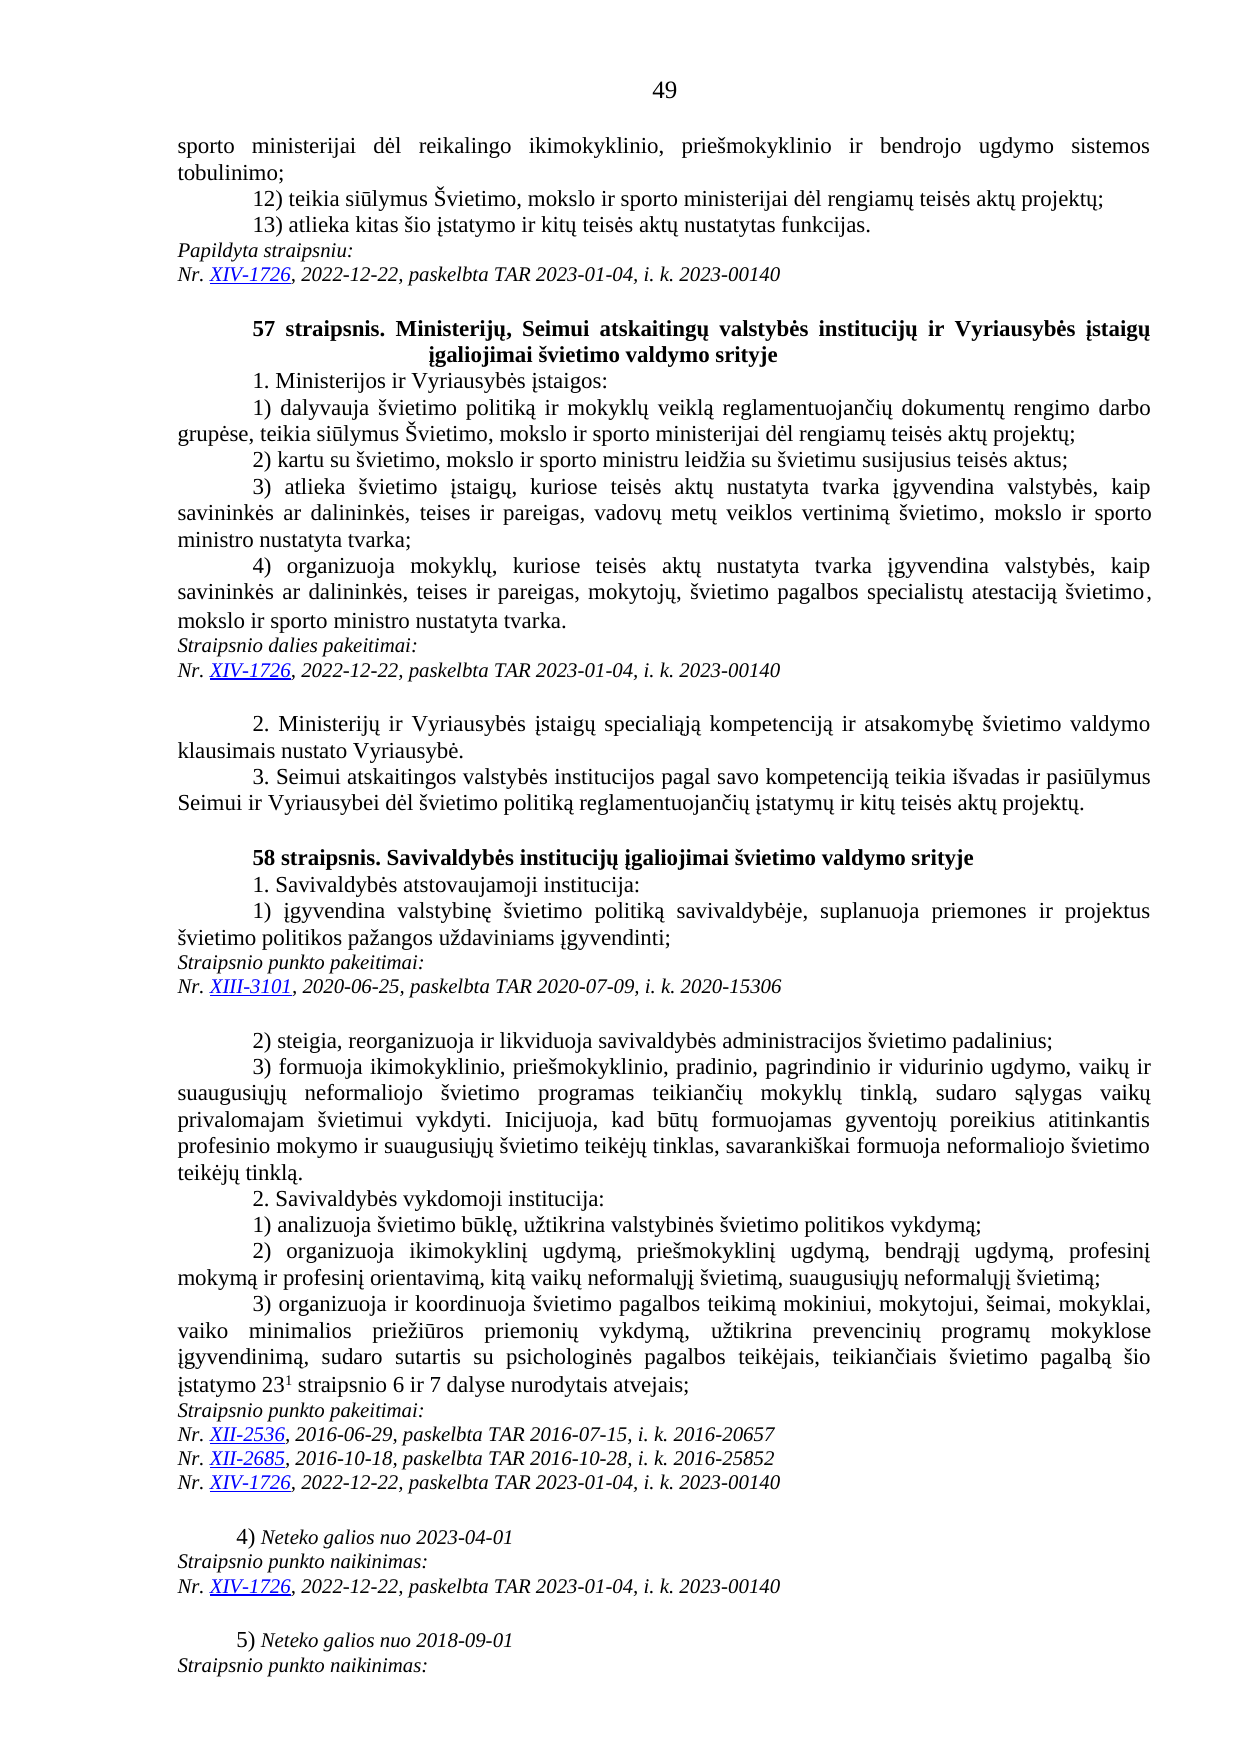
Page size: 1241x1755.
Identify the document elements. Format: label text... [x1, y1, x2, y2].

text 4) organizuoja mokyklų, kuriose teisės aktų nustatyta tvarka įgyvendina valstybės, kaip savininkės ar dalininkės, teises ir pareigas, mokytojų, švietimo pagalbos specialistų atestaciją švietimo, mokslo ir sporto ministro nustatyta tvarka. [177, 552, 1152, 633]
text 2) kartu su švietimo, mokslo ir sporto ministru leidžia su švietimu susijusius teisės aktus; [177, 447, 1152, 473]
text 3) atlieka švietimo įstaigų, kuriose teisės aktų nustatyta tvarka įgyvendina valstybės, kaip savininkės ar dalininkės, teises ir pareigas, vadovų metų veiklos vertinimą švietimo, mokslo ir sporto ministro nustatyta tvarka; [177, 473, 1152, 552]
text Nr. XIII-3101, 2020-06-25, paskelbta TAR 2020-07-09, i. k. 2020-15306 [177, 974, 1152, 998]
text 3. Seimui atskaitingos valstybės institucijos pagal savo kompetenciją teikia išvadas ir pasiūlymus Seimui ir Vyriausybei dėl švietimo politiką reglamentuojančių įstatymų ir kitų teisės aktų projektų. [177, 763, 1152, 816]
text 1) analizuoja švietimo būklę, užtikrina valstybinės švietimo politikos vykdymą; [177, 1211, 1152, 1238]
text 3) organizuoja ir koordinuoja švietimo pagalbos teikimą mokiniui, mokytojui, šeimai, mokyklai, vaiko minimalios priežiūros priemonių vykdymą, užtikrina prevencinių programų mokyklose įgyvendinimą, sudaro sutartis su psichologinės pagalbos teikėjais, teikiančiais švietimo pagalbą šio įstatymo 231 straipsnio 6 ir 7 dalyse nurodytais atvejais; [177, 1290, 1152, 1398]
text Straipsnio punkto naikinimas: [177, 1549, 1152, 1573]
text Nr. XIV-1726, 2022-12-22, paskelbta TAR 2023-01-04, i. k. 2023-00140 [177, 1573, 1152, 1598]
text Straipsnio punkto pakeitimai: [177, 1398, 1152, 1422]
text Nr. XIV-1726, 2022-12-22, paskelbta TAR 2023-01-04, i. k. 2023-00140 [177, 262, 1152, 286]
text 2) steigia, reorganizuoja ir likviduoja savivaldybės administracijos švietimo padalinius; [177, 1027, 1152, 1053]
text 57 straipsnis. Ministerijų, Seimui atskaitingų valstybės institucijų ir Vyriausybės įstaigų įgaliojimai švietimo valdymo srityje [252, 315, 1152, 367]
text 2. Ministerijų ir Vyriausybės įstaigų specialiąją kompetenciją ir atsakomybę švietimo valdymo klausimais nustato Vyriausybė. [177, 710, 1152, 763]
text Papildyta straipsniu: [177, 238, 1152, 262]
text 5) Neteko galios nuo 2018-09-01 [177, 1626, 1152, 1653]
text 1. Savivaldybės atstovaujamoji institucija: [177, 871, 1152, 897]
text Straipsnio punkto pakeitimai: [177, 950, 1152, 974]
text 1) dalyvauja švietimo politiką ir mokyklų veiklą reglamentuojančių dokumentų rengimo darbo grupėse, teikia siūlymus Švietimo, mokslo ir sporto ministerijai dėl rengiamų teisės aktų projektų; [177, 394, 1152, 447]
text 12) teikia siūlymus Švietimo, mokslo ir sporto ministerijai dėl rengiamų teisės aktų projektų; [177, 185, 1152, 212]
text 1) įgyvendina valstybinę švietimo politiką savivaldybėje, suplanuoja priemones ir projektus švietimo politikos pažangos uždaviniams įgyvendinti; [177, 897, 1152, 950]
text sporto ministerijai dėl reikalingo ikimokyklinio, priešmokyklinio ir bendrojo ugdymo sistemos tobulinimo; [177, 132, 1152, 185]
text 3) formuoja ikimokyklinio, priešmokyklinio, pradinio, pagrindinio ir vidurinio ugdymo, vaikų ir suaugusiųjų neformaliojo švietimo programas teikiančių mokyklų tinklą, sudaro sąlygas vaikų privalomajam švietimui vykdyti. Inicijuoja, kad būtų formuojamas gyventojų poreikius atitinkantis profesinio mokymo ir suaugusiųjų švietimo teikėjų tinklas, savarankiškai formuoja neformaliojo švietimo teikėjų tinklą. [177, 1053, 1152, 1185]
text Nr. XIV-1726, 2022-12-22, paskelbta TAR 2023-01-04, i. k. 2023-00140 [177, 657, 1152, 682]
text 13) atlieka kitas šio įstatymo ir kitų teisės aktų nustatytas funkcijas. [177, 212, 1152, 238]
text 1. Ministerijos ir Vyriausybės įstaigos: [177, 367, 1152, 394]
text 2. Savivaldybės vykdomoji institucija: [177, 1185, 1152, 1211]
text Nr. XII-2685, 2016-10-18, paskelbta TAR 2016-10-28, i. k. 2016-25852 [177, 1446, 1152, 1470]
text 4) Neteko galios nuo 2023-04-01 [177, 1523, 1152, 1549]
text Straipsnio punkto naikinimas: [177, 1653, 1152, 1677]
text Nr. XII-2536, 2016-06-29, paskelbta TAR 2016-07-15, i. k. 2016-20657 [177, 1422, 1152, 1446]
text 58 straipsnis. Savivaldybės institucijų įgaliojimai švietimo valdymo srityje [177, 844, 1152, 871]
text Straipsnio dalies pakeitimai: [177, 633, 1152, 657]
text Nr. XIV-1726, 2022-12-22, paskelbta TAR 2023-01-04, i. k. 2023-00140 [177, 1470, 1152, 1494]
text 2) organizuoja ikimokyklinį ugdymą, priešmokyklinį ugdymą, bendrąjį ugdymą, profesinį mokymą ir profesinį orientavimą, kitą vaikų neformalųjį švietimą, suaugusiųjų neformalųjį švietimą; [177, 1238, 1152, 1290]
